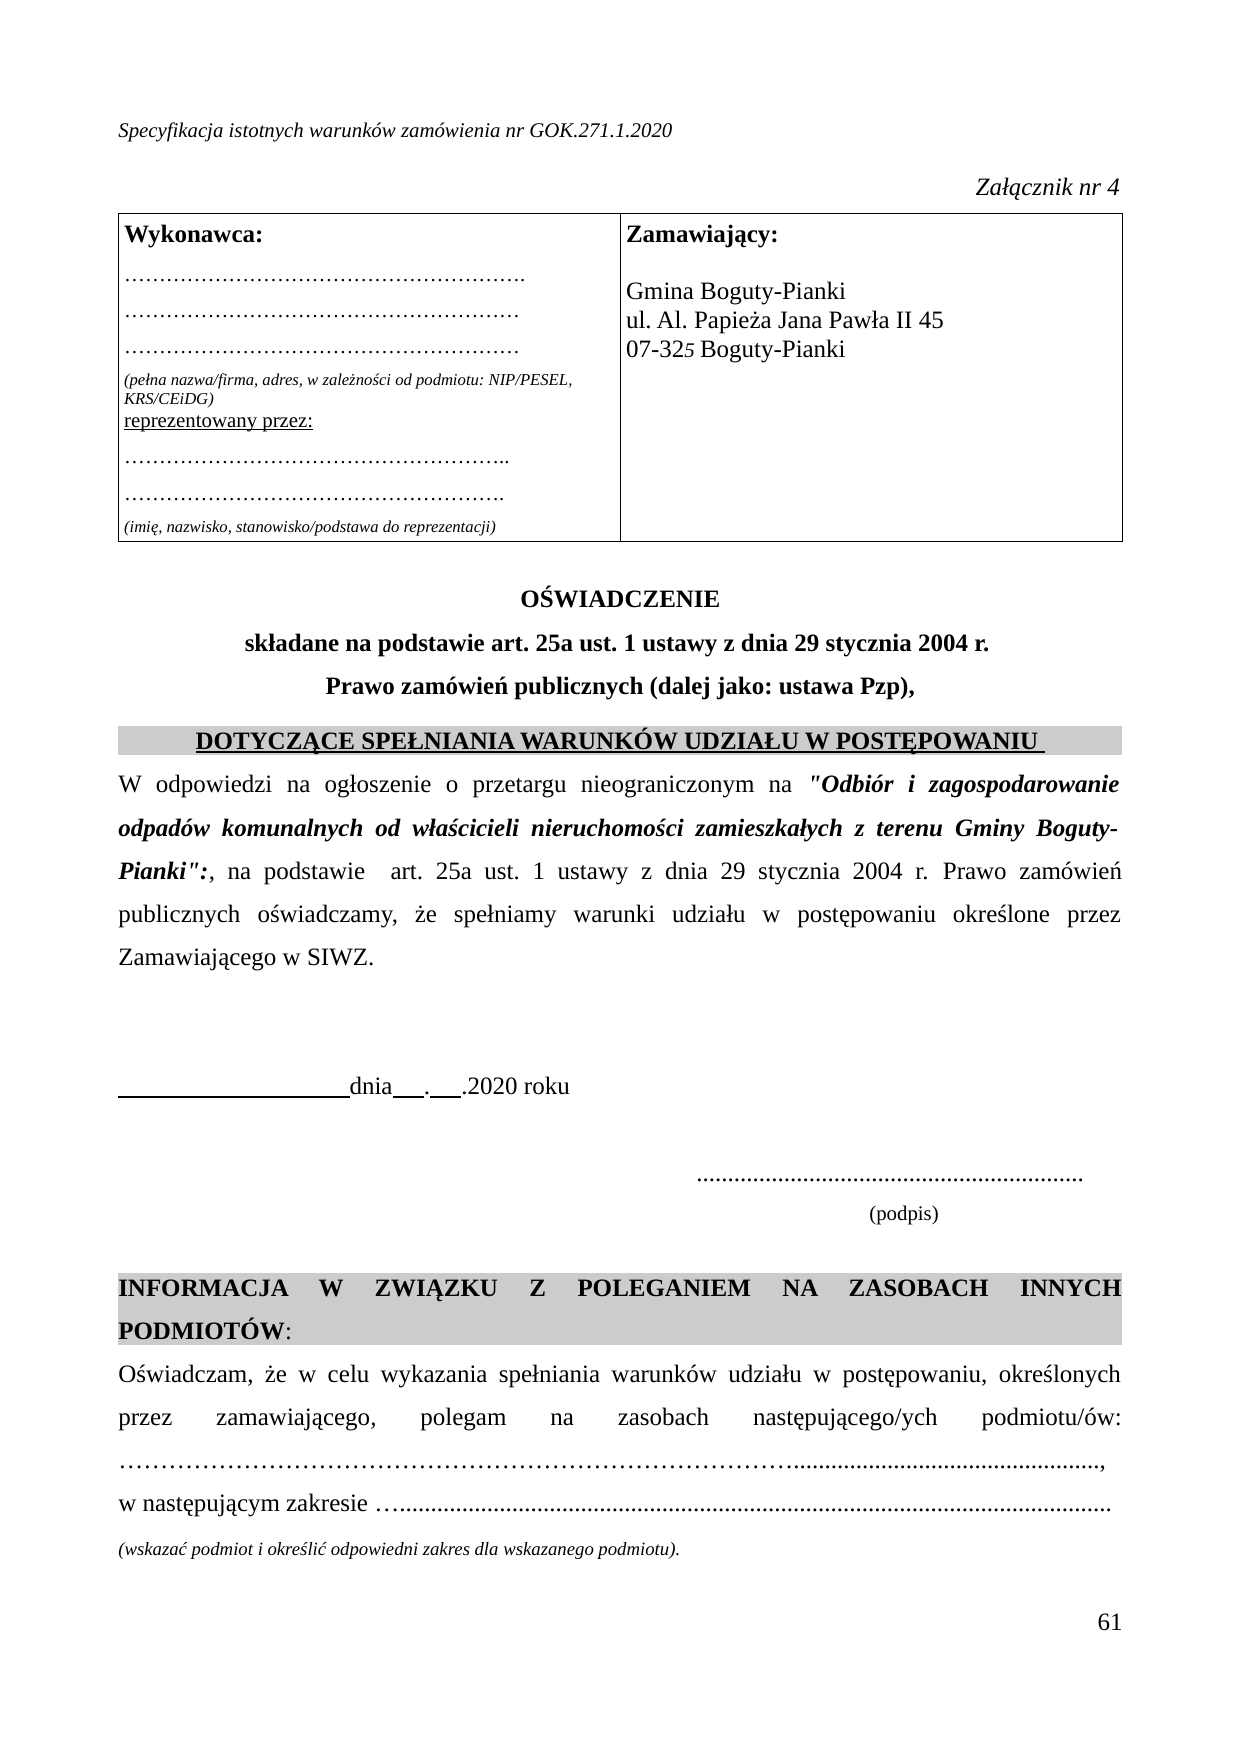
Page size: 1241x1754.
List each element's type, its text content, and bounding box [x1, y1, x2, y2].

text INFORMACJA W ZWIĄZKU Z POLEGANIEM NA ZASOBACH INNYCH PODMIOTÓW: [118, 1273, 1122, 1345]
table_header Zamawiający: Gmina Boguty-Pianki ul. Al. Papieża Jana Pawła II 45 07-325 Boguty-Pianki [621, 214, 1122, 541]
text dnia . .2020 roku [118, 1071, 1122, 1100]
text Załącznik nr 4 [118, 172, 1122, 200]
text (wskazać podmiot i określić odpowiedni zakres dla wskazanego podmiotu). [118, 1532, 1122, 1560]
text Oświadczam, że w celu wykazania spełniania warunków udziału w postępowaniu, określonych przez zamawiającego, polegam na zasobach następującego/ych podmiotu/ów: ………………………………………………………………………................................................., w następującym zakresie ….................................................................................................................. [118, 1359, 1122, 1517]
table_header Wykonawca: …………………………………………………. ………………………………………………… ………………………………………………… (pełna nazwa/firma, adres, w zależności od podmiotu: NIP/PESEL, KRS/CEiDG) reprezentowany przez: ……………………………………………….. ………………………………………………. (imię, nazwisko, stanowisko/podstawa do reprezentacji) [119, 214, 620, 541]
text W odpowiedzi na ogłoszenie o przetargu nieograniczonym na "Odbiór i zagospodarowanie odpadów komunalnych od właścicieli nieruchomości zamieszkałych z terenu Gminy Boguty-Pianki":, na podstawie art. 25a ust. 1 ustawy z dnia 29 stycznia 2004 r. Prawo zamówień publicznych oświadczamy, że spełniamy warunki udziału w postępowaniu określone przez Zamawiającego w SIWZ. [118, 769, 1122, 971]
text (podpis) [671, 1201, 1122, 1225]
text składane na podstawie art. 25a ust. 1 ustawy z dnia 29 stycznia 2004 r. [118, 628, 1122, 656]
text OŚWIADCZENIE [118, 584, 1122, 613]
text DOTYCZĄCE SPEŁNIANIA WARUNKÓW UDZIAŁU W POSTĘPOWANIU [118, 726, 1122, 755]
text .............................................................. [671, 1158, 1122, 1186]
text Prawo zamówień publicznych (dalej jako: ustawa Pzp), [118, 671, 1122, 699]
